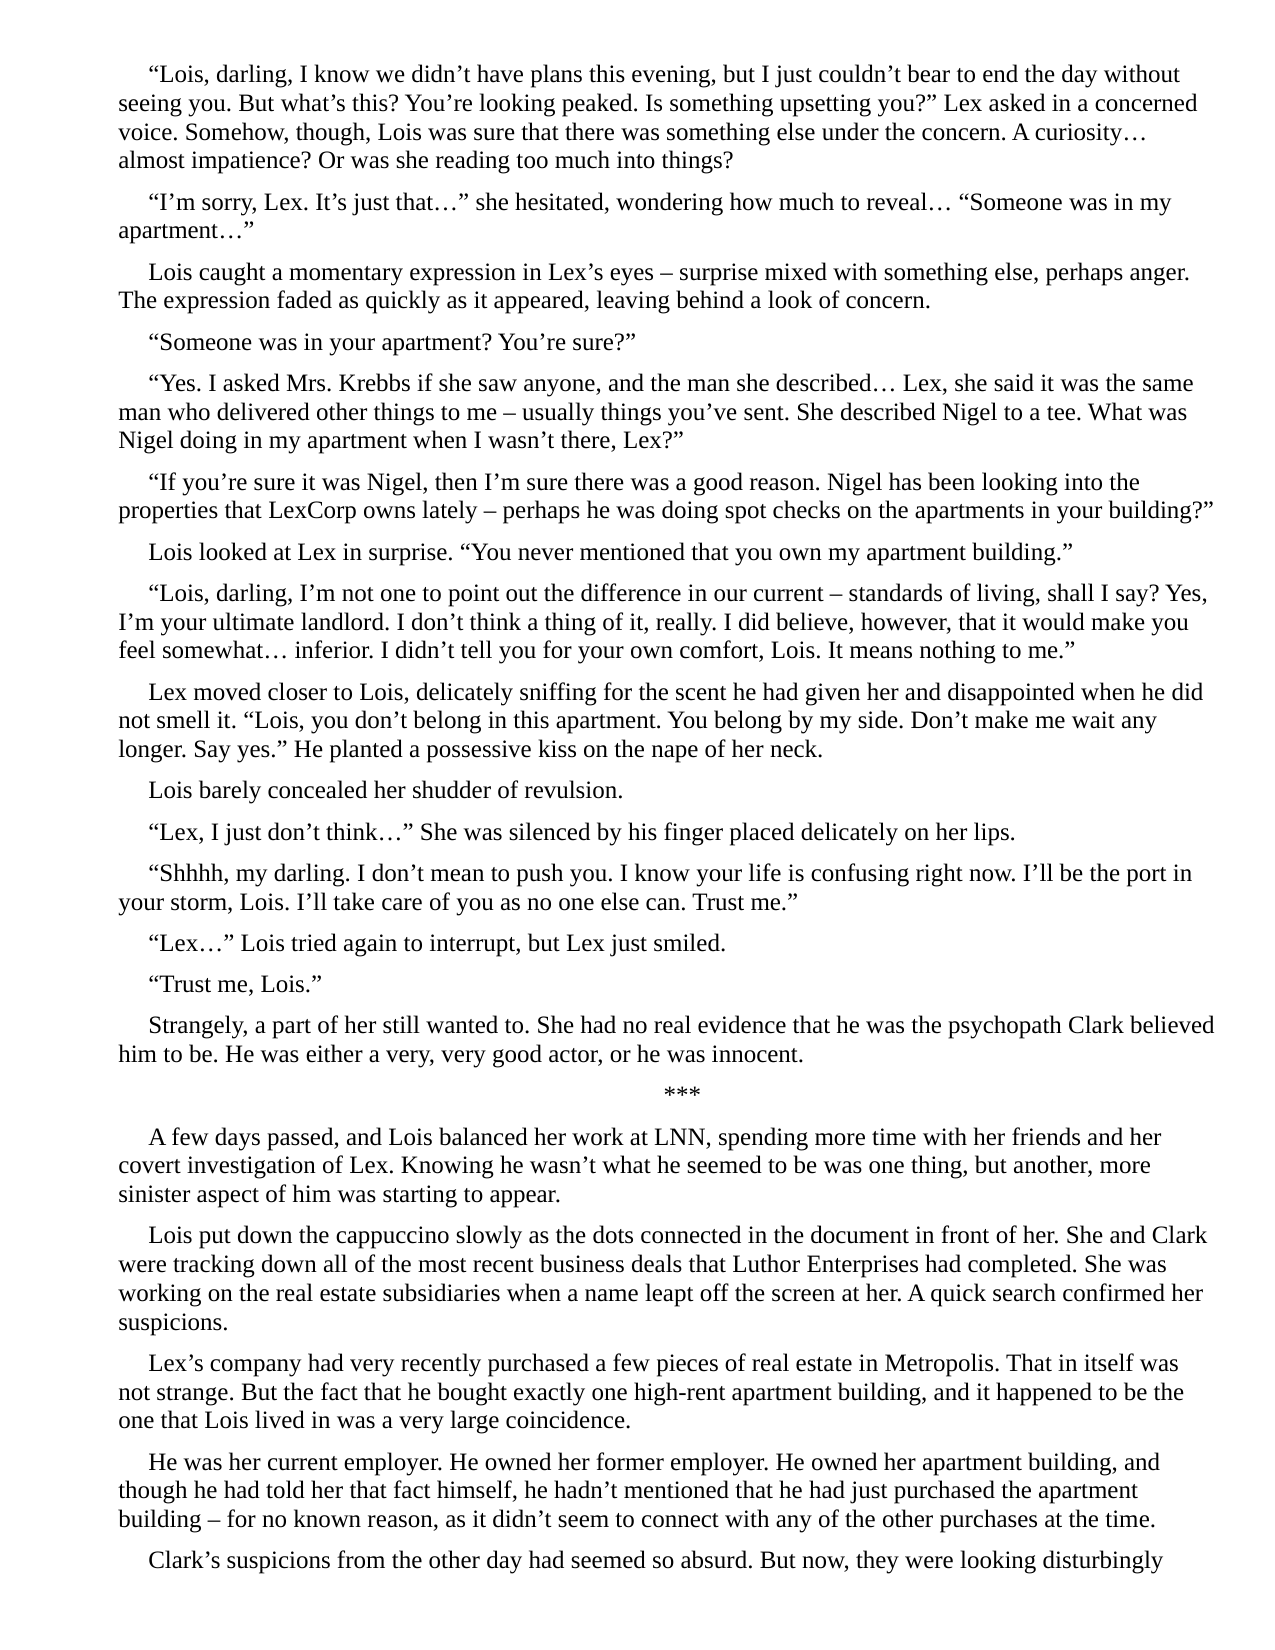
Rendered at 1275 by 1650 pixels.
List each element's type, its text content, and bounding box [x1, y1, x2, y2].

text “I’m sorry, Lex. It’s just that…” she hesitated, wondering how much to reveal… “Someone was in my apartment…” [118, 187, 1216, 244]
text “Someone was in your apartment? You’re sure?” [118, 327, 1216, 355]
text “Yes. I asked Mrs. Krebbs if she saw anyone, and the man she described… Lex, she said it was the same man who delivered other things to me – usually things you’ve sent. She described Nigel to a tee. What was Nigel doing in my apartment when I wasn’t there, Lex?” [118, 368, 1216, 454]
text Clark’s suspicions from the other day had seemed so absurd. But now, they were looking disturbingly [118, 1545, 1216, 1574]
text “Lois, darling, I know we didn’t have plans this evening, but I just couldn’t bear to end the day without seeing you. But what’s this? You’re looking peaked. Is something upsetting you?” Lex asked in a concerned voice. Somehow, though, Lois was sure that there was something else under the concern. A curiosity… almost impatience? Or was she reading too much into things? [118, 59, 1216, 174]
text Lex moved closer to Lois, delicately sniffing for the scent he had given her and disappointed when he did not smell it. “Lois, you don’t belong in this apartment. You belong by my side. Don’t make me wait any longer. Say yes.” He planted a possessive kiss on the nape of her neck. [118, 677, 1216, 763]
text Lex’s company had very recently purchased a few pieces of real estate in Metropolis. That in itself was not strange. But the fact that he bought exactly one high-rent apartment building, and it happened to be the one that Lois lived in was a very large coincidence. [118, 1348, 1216, 1434]
text Lois put down the cappuccino slowly as the dots connected in the document in front of her. She and Clark were tracking down all of the most recent business deals that Luthor Enterprises had completed. She was working on the real estate subsidiaries when a name leapt off the screen at her. A quick search confirmed her suspicions. [118, 1220, 1216, 1335]
text Strangely, a part of her still wanted to. She had no real evidence that he was the psychopath Clark believed him to be. He was either a very, very good actor, or he was innocent. [118, 1010, 1216, 1068]
text “Trust me, Lois.” [118, 969, 1216, 998]
text “Lois, darling, I’m not one to point out the difference in our current – standards of living, shall I say? Yes, I’m your ultimate landlord. I don’t think a thing of it, really. I did believe, however, that it would make you feel somewhat… inferior. I didn’t tell you for your own comfort, Lois. It means nothing to me.” [118, 578, 1216, 664]
text Lois barely concealed her shudder of revulsion. [118, 775, 1216, 804]
text “Shhhh, my darling. I don’t mean to push you. I know your life is confusing right now. I’ll be the port in your storm, Lois. I’ll take care of you as no one else can. Trust me.” [118, 858, 1216, 915]
text He was her current employer. He owned her former employer. He owned her apartment building, and though he had told her that fact himself, he hadn’t mentioned that he had just purchased the apartment building – for no known reason, as it didn’t seem to connect with any of the other purchases at the time. [118, 1447, 1216, 1533]
text “Lex, I just don’t think…” She was silenced by his finger placed delicately on her lips. [118, 817, 1216, 845]
text Lois caught a momentary expression in Lex’s eyes – surprise mixed with something else, perhaps anger. The expression faded as quickly as it appeared, leaving behind a look of concern. [118, 257, 1216, 314]
text A few days passed, and Lois balanced her work at LNN, spending more time with her friends and her covert investigation of Lex. Knowing he wasn’t what he seemed to be was one thing, but another, more sinister aspect of him was starting to appear. [118, 1122, 1216, 1208]
text *** [118, 1080, 1216, 1109]
text “Lex…” Lois tried again to interrupt, but Lex just smiled. [118, 928, 1216, 957]
text Lois looked at Lex in surprise. “You never mentioned that you own my apartment building.” [118, 537, 1216, 565]
text “If you’re sure it was Nigel, then I’m sure there was a good reason. Nigel has been looking into the properties that LexCorp owns lately – perhaps he was doing spot checks on the apartments in your building?” [118, 467, 1216, 524]
